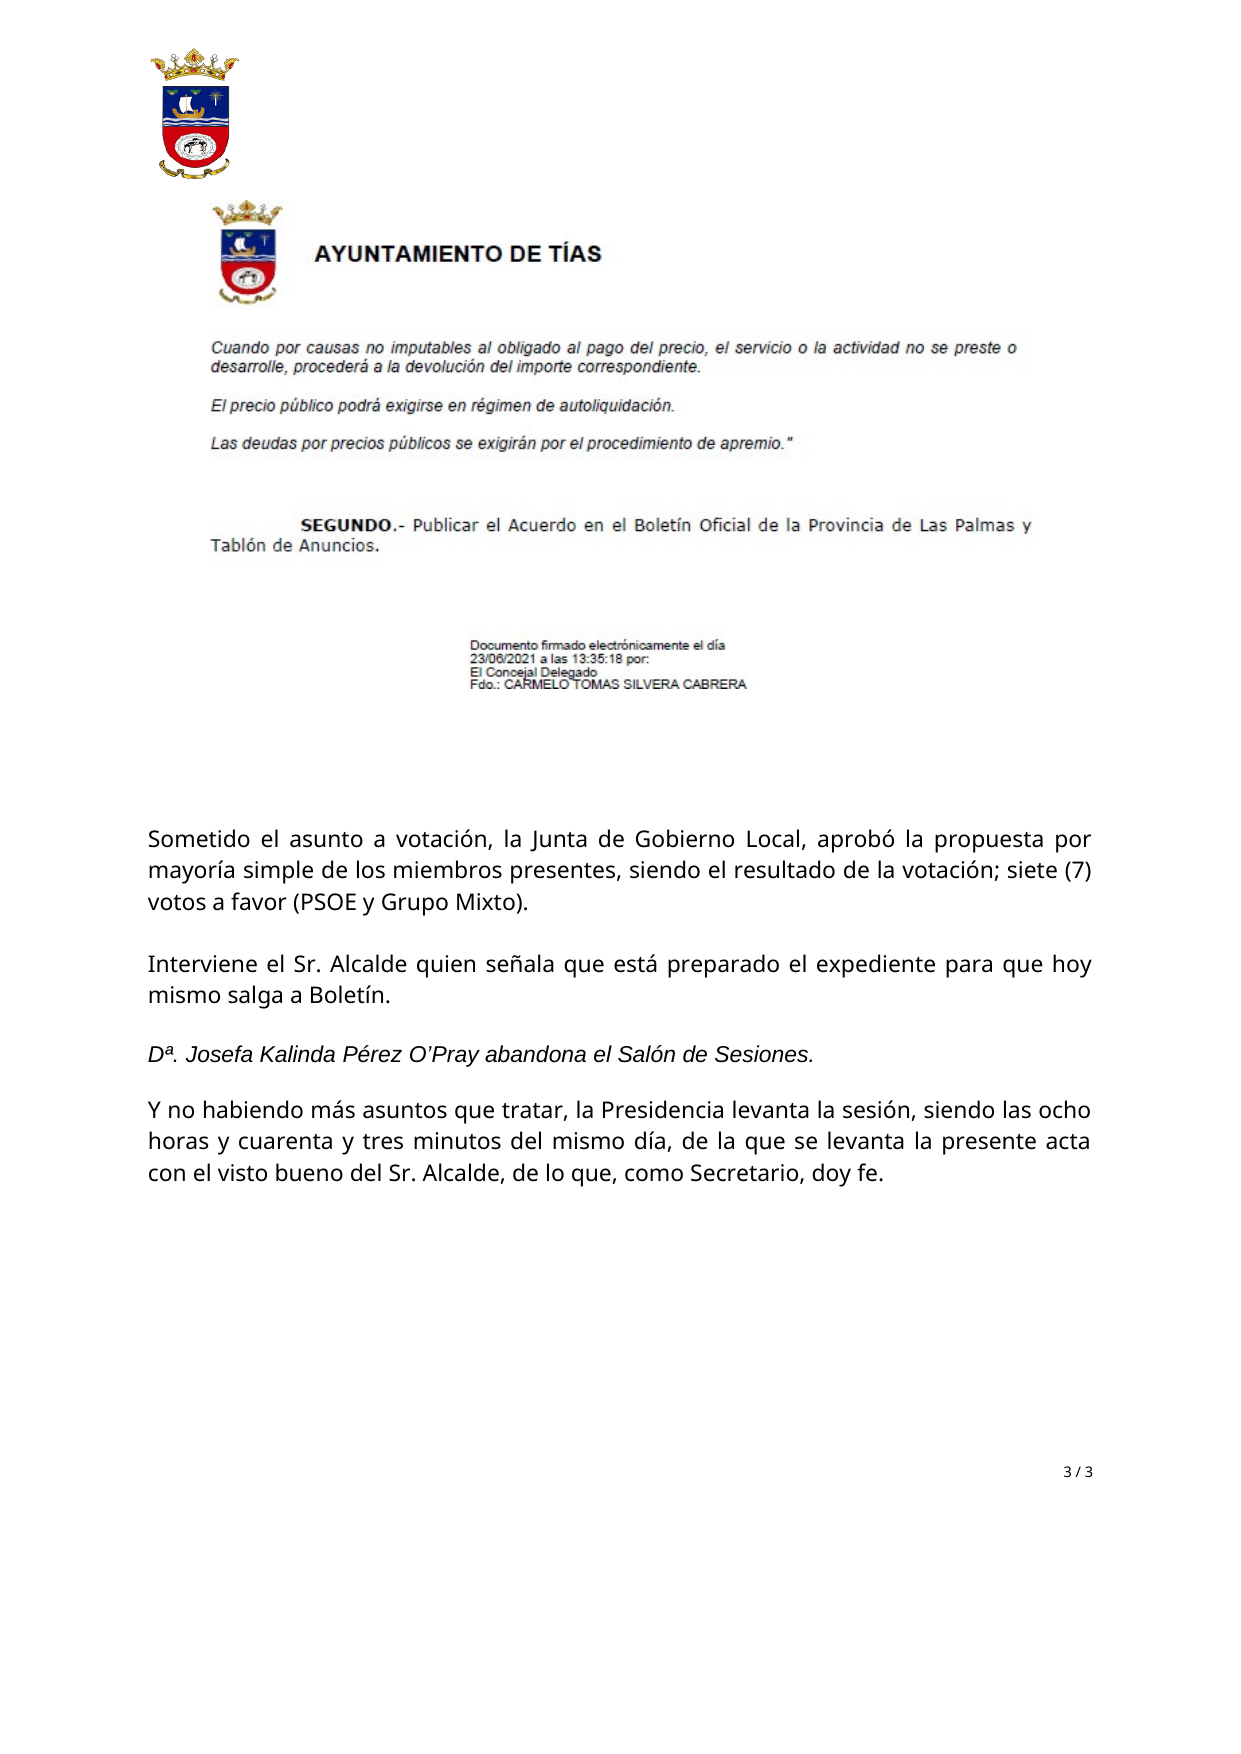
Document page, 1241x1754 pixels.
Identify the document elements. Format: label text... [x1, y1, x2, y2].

text Dª. Josefa Kalinda Pérez O’Pray abandona el Salón de Sesiones. [148, 1041, 1105, 1068]
text Y no habiendo más asuntos que tratar, la Presidencia levanta la sesión, siendo las ocho horas y cuarenta y tres minutos del mismo día, de la que se levanta la presente acta con el visto bueno del Sr. Alcalde, de lo que, como Secretario, doy fe. [148, 1094, 1093, 1188]
text Interviene el Sr. Alcalde quien señala que está preparado el expediente para que hoy mismo salga a Boletín. [148, 948, 1093, 1010]
text Sometido el asunto a votación, la Junta de Gobierno Local, aprobó la propuesta por mayoría simple de los miembros presentes, siendo el resultado de la votación; siete (7) votos a favor (PSOE y Grupo Mixto). [148, 823, 1093, 917]
text 3 / 3 [135, 1462, 1093, 1482]
